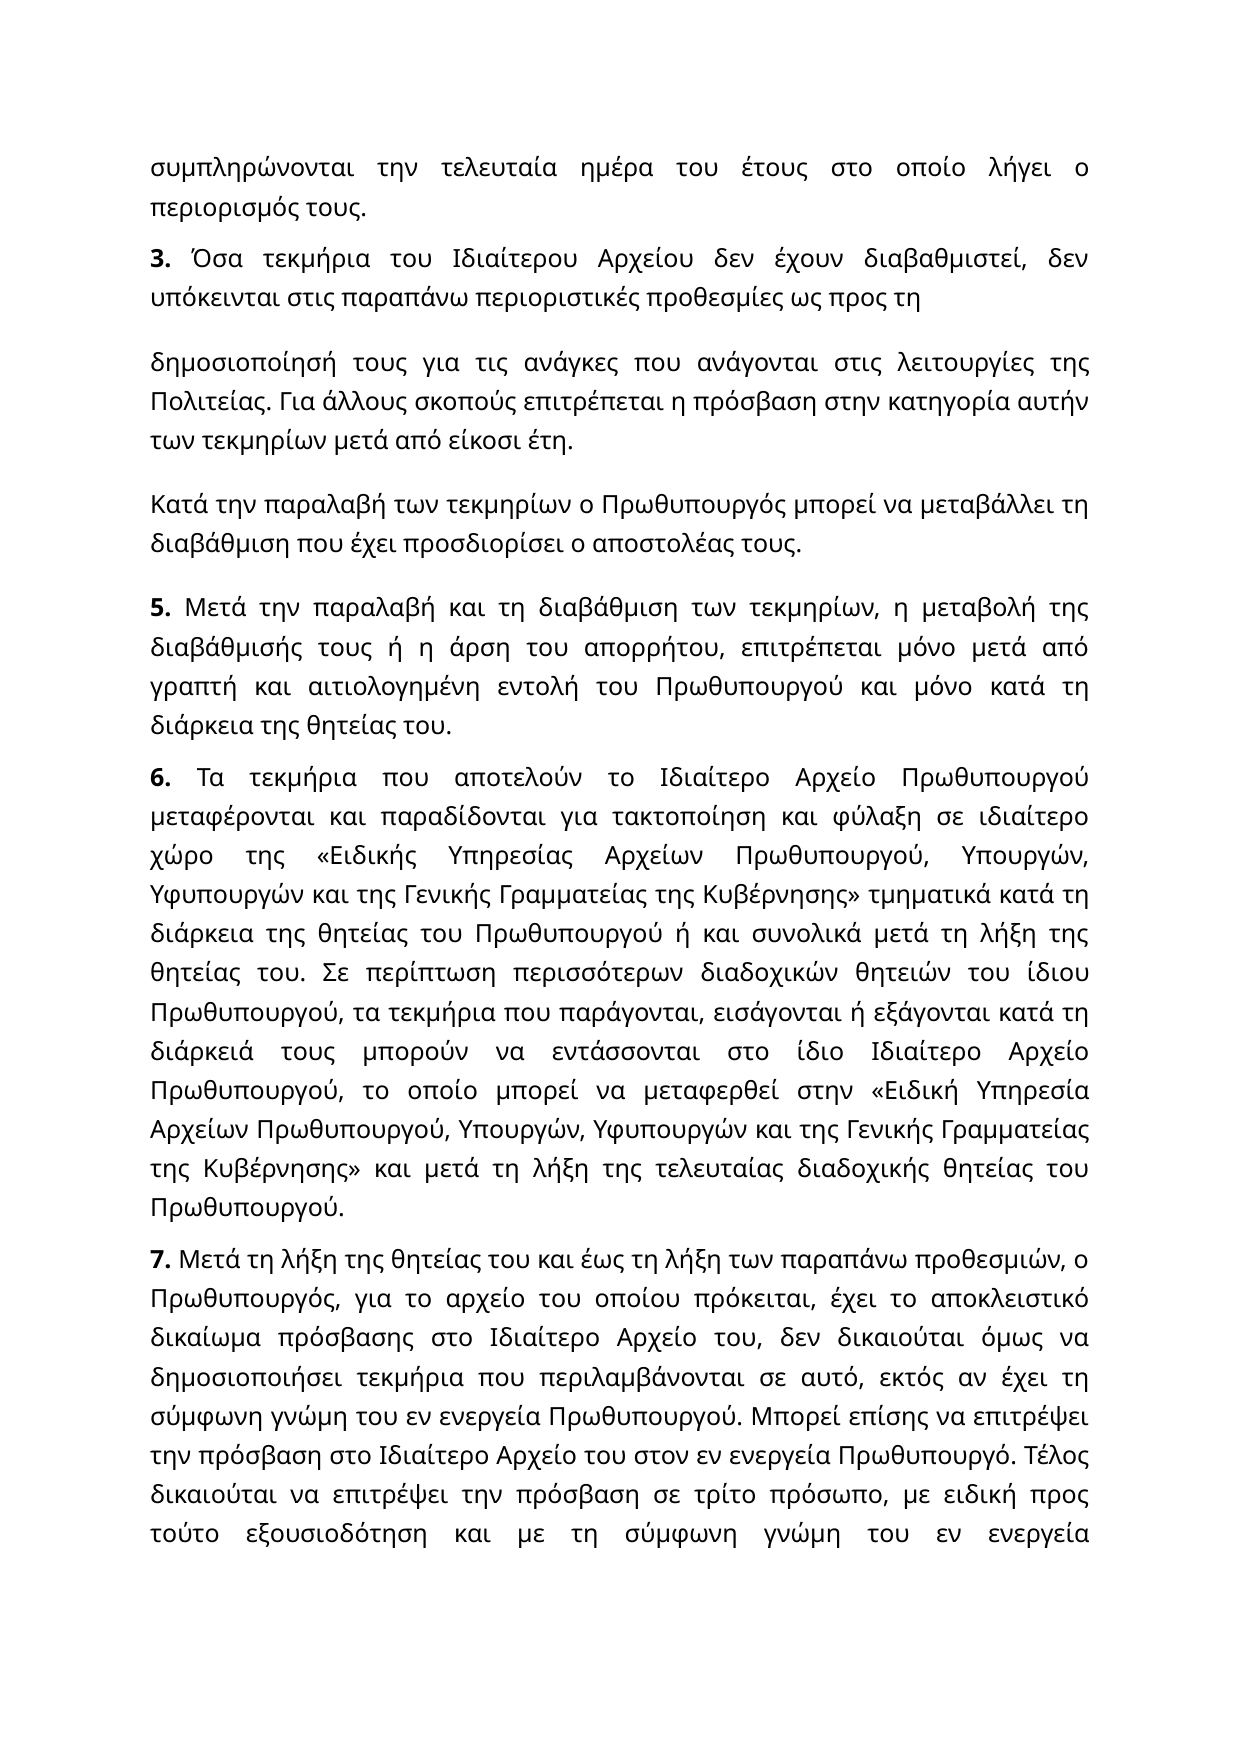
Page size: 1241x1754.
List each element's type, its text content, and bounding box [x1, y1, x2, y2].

text 6. Τα τεκμήρια που αποτελούν το Ιδιαίτερο Αρχείο Πρωθυπουργού μεταφέρονται και παραδίδονται για τακτοποίηση και φύλαξη σε ιδιαίτερο χώρο της «Ειδικής Υπηρεσίας Αρχείων Πρωθυπουργού, Υπουργών, Υφυπουργών και της Γενικής Γραμματείας της Κυβέρνησης» τμηματικά κατά τη διάρκεια της θητείας του Πρωθυπουργού ή και συνολικά μετά τη λήξη της θητείας του. Σε περίπτωση περισσότερων διαδοχικών θητειών του ίδιου Πρωθυπουργού, τα τεκμήρια που παράγονται, εισάγονται ή εξάγονται κατά τη διάρκειά τους μπορούν να εντάσσονται στο ίδιο Ιδιαίτερο Αρχείο Πρωθυπουργού, το οποίο μπορεί να μεταφερθεί στην «Ειδική Υπηρεσία Αρχείων Πρωθυπουργού, Υπουργών, Υφυπουργών και της Γενικής Γραμματείας της Κυβέρνησης» και μετά τη λήξη της τελευταίας διαδοχικής θητείας του Πρωθυπουργού. [150, 759, 1090, 1224]
text 5. Μετά την παραλαβή και τη διαβάθμιση των τεκμηρίων, η μεταβολή της διαβάθμισής τους ή η άρση του απορρήτου, επιτρέπεται μόνο μετά από γραπτή και αιτιολογημένη εντολή του Πρωθυπουργού και μόνο κατά τη διάρκεια της θητείας του. [150, 590, 1090, 742]
text 3. Όσα τεκμήρια του Ιδιαίτερου Αρχείου δεν έχουν διαβαθμιστεί, δεν υπόκεινται στις παραπάνω περιοριστικές προθεσμίες ως προς τη [150, 241, 1090, 314]
text 7. Μετά τη λήξη της θητείας του και έως τη λήξη των παραπάνω προθεσμιών, ο Πρωθυπουργός, για το αρχείο του οποίου πρόκειται, έχει το αποκλειστικό δικαίωμα πρόσβασης στο Ιδιαίτερο Αρχείο του, δεν δικαιούται όμως να δημοσιοποιήσει τεκμήρια που περιλαμβάνονται σε αυτό, εκτός αν έχει τη σύμφωνη γνώμη του εν ενεργεία Πρωθυπουργού. Μπορεί επίσης να επιτρέψει την πρόσβαση στο Ιδιαίτερο Αρχείο του στον εν ενεργεία Πρωθυπουργό. Τέλος δικαιούται να επιτρέψει την πρόσβαση σε τρίτο πρόσωπο, με ειδική προς τούτο εξουσιοδότηση και με τη σύμφωνη γνώμη του εν ενεργεία [150, 1242, 1090, 1550]
text Κατά την παραλαβή των τεκμηρίων ο Πρωθυπουργός μπορεί να μεταβάλλει τη διαβάθμιση που έχει προσδιορίσει ο αποστολέας τους. [150, 487, 1090, 560]
text συμπληρώνονται την τελευταία ημέρα του έτους στο οποίο λήγει ο περιορισμός τους. [150, 150, 1090, 223]
text δημοσιοποίησή τους για τις ανάγκες που ανάγονται στις λειτουργίες της Πολιτείας. Για άλλους σκοπούς επιτρέπεται η πρόσβαση στην κατηγορία αυτήν των τεκμηρίων μετά από είκοσι έτη. [150, 344, 1090, 457]
